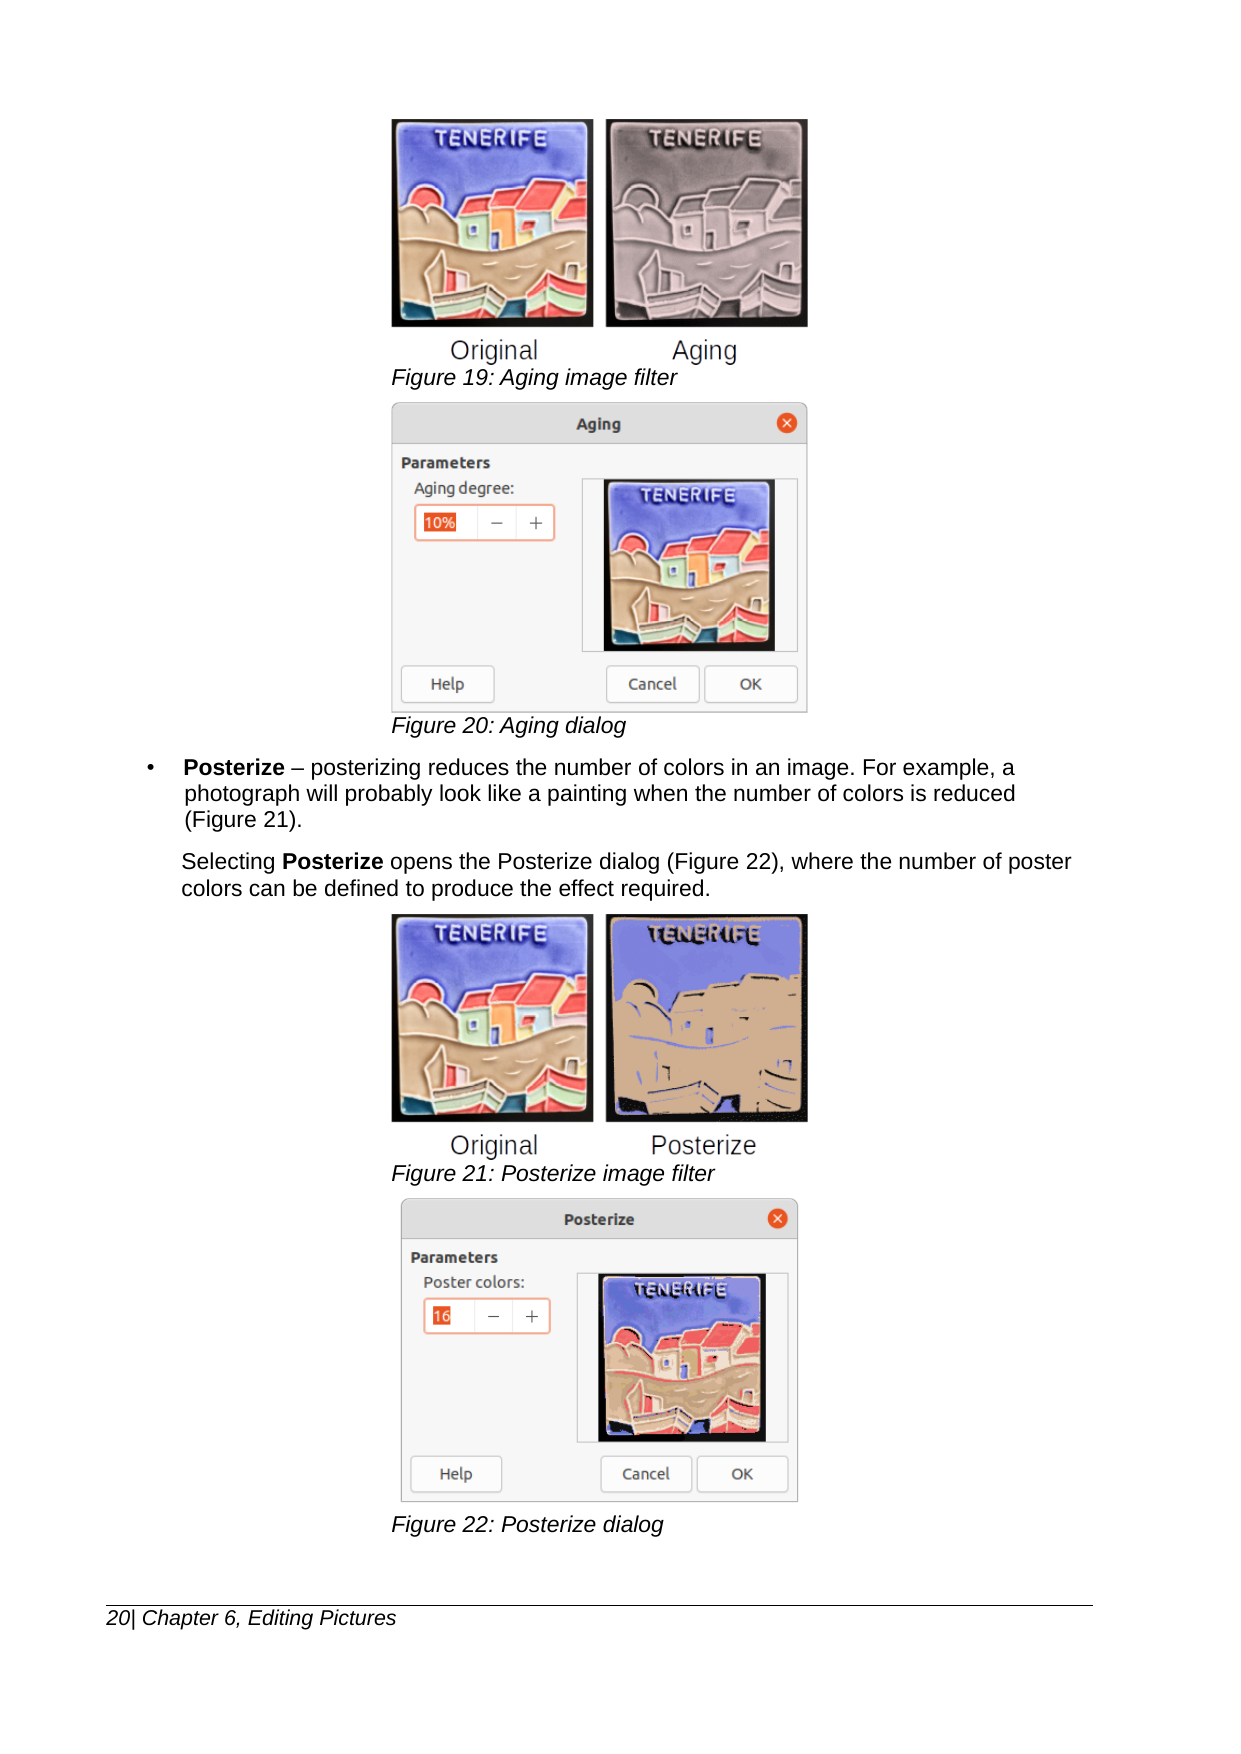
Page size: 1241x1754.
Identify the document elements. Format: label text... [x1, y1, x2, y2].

picture [391, 1198, 808, 1512]
text Figure 22: Posterize dialog [391, 1512, 808, 1537]
text Figure 21: Posterize image filter [391, 1160, 808, 1186]
list Selecting Posterize opens the Posterize dialog (Figure 22), where the number of poster colors can be defined to produce the effect required. [181, 848, 1093, 901]
text Figure 19: Aging image filter [391, 365, 808, 391]
picture [391, 913, 808, 1160]
picture [391, 118, 808, 365]
text Figure 20: Aging dialog [391, 713, 808, 739]
list Posterize – posterizing reduces the number of colors in an image. For example, a photograph will probably look like a painting when the number of colors is reduced (Figure 21). [144, 751, 1093, 836]
picture [391, 402, 808, 713]
